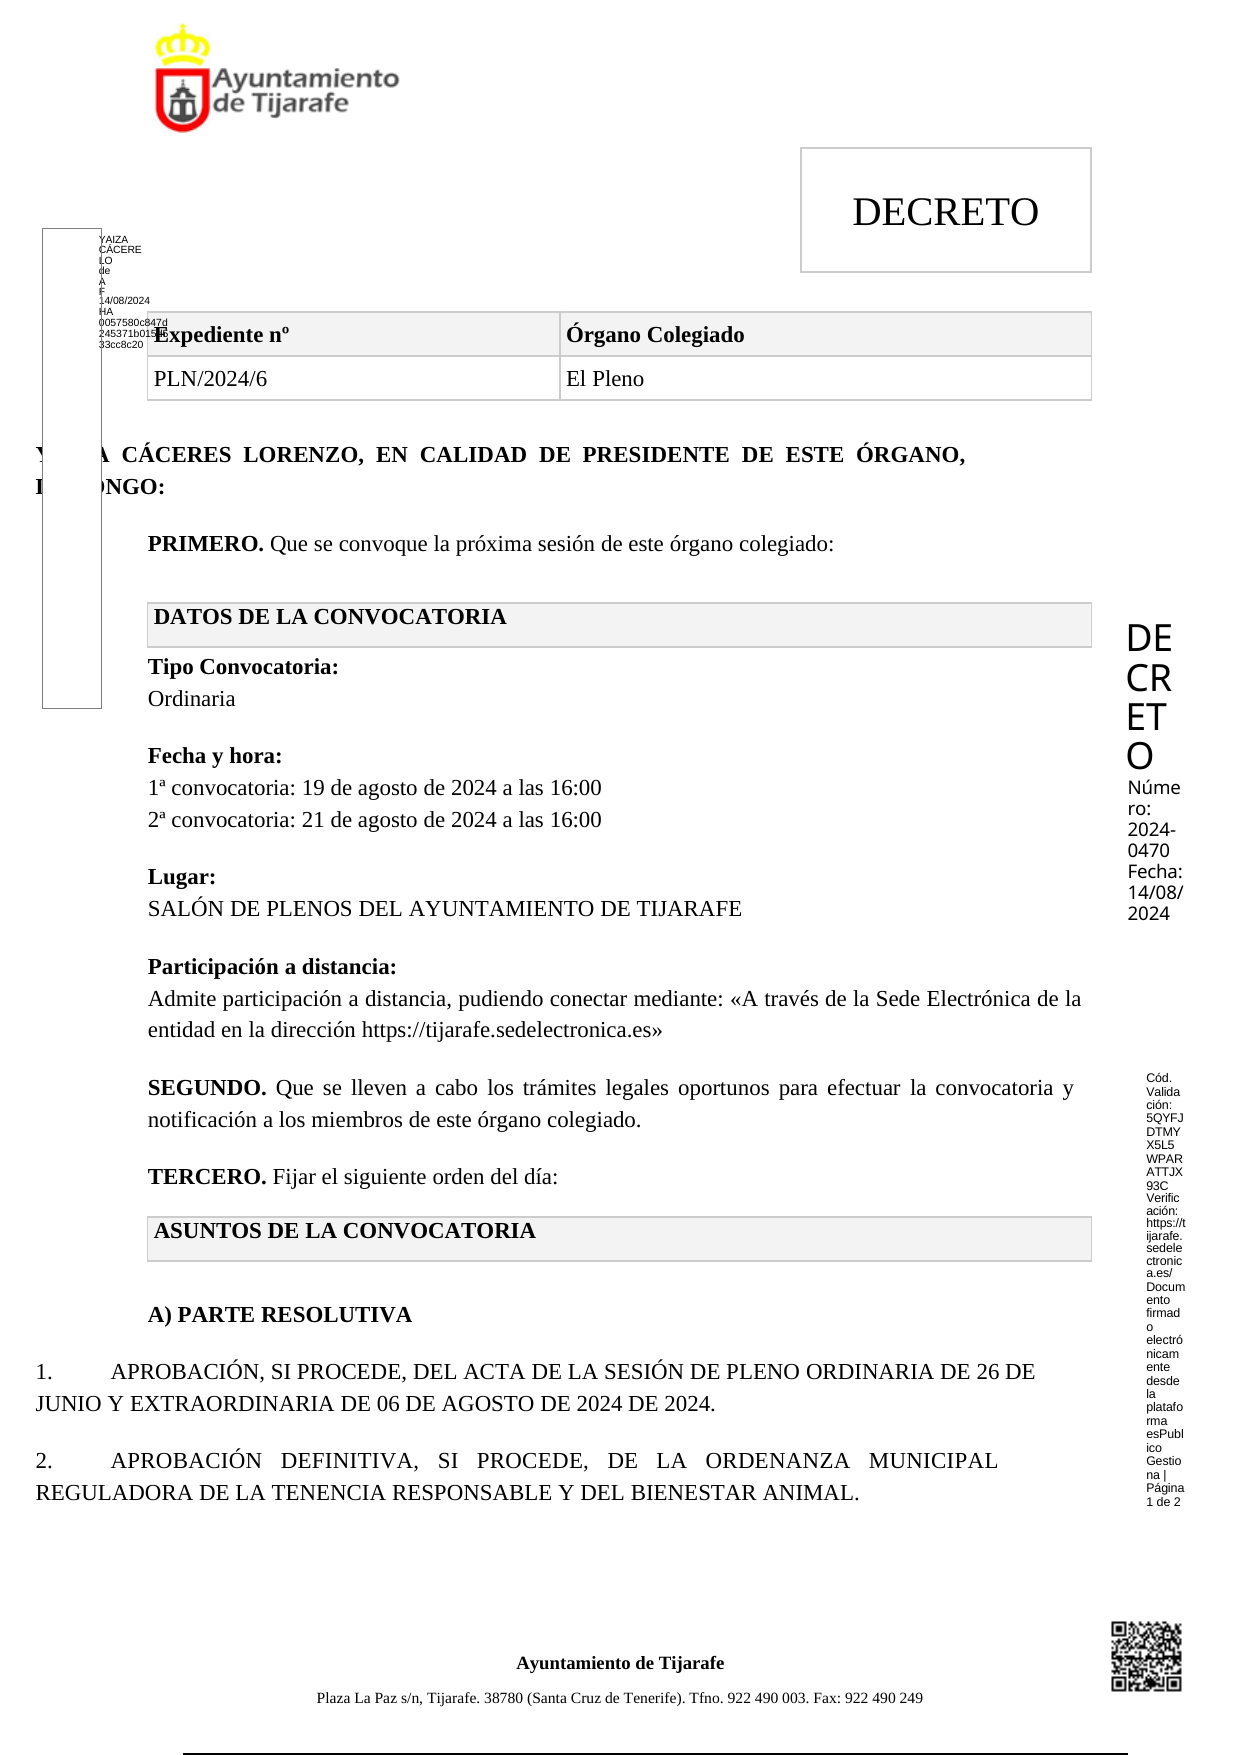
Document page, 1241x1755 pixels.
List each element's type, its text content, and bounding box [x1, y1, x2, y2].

table_header Expediente nº [148, 313, 559, 355]
subtitle [1185, 655, 1241, 679]
subtitle Lugar: [148, 863, 1123, 890]
text Verificación: https://tijarafe.sedelectronica.es/ [1146, 1193, 1186, 1280]
text DECRETO [1125, 620, 1185, 778]
table_cell PLN/2024/6 [148, 357, 559, 399]
text Admite participación a distancia, pudiendo conectar mediante: «A través de la Sede Electrónica de la entidad en la dirección https://tijarafe.sedelectronica.es» [148, 985, 1093, 1043]
text Número: 2024-0470 Fecha: 14/08/2024 [1127, 778, 1185, 924]
text DECRETO [852, 187, 1090, 234]
table_cell El Pleno [561, 357, 1091, 399]
list PARTE RESOLUTIVA [148, 1301, 1144, 1327]
subtitle Fecha y hora: [148, 742, 1123, 768]
text Ordinaria [148, 685, 1123, 711]
table_header Órgano Colegiado [561, 313, 1091, 355]
text Documento firmado electrónicamente desde la plataforma esPublico Gestiona | Página 1 de 2 [1146, 1280, 1186, 1509]
subtitle Participación a distancia: [148, 953, 1241, 979]
text [1144, 1071, 1186, 1595]
subtitle Tipo Convocatoria: [148, 620, 1185, 968]
text [1185, 685, 1241, 711]
text TERCERO. Fijar el siguiente orden del día: [148, 1163, 1144, 1189]
text SEGUNDO. Que se lleven a cabo los trámites legales oportunos para efectuar la convocatoria y notificación a los miembros de este órgano colegiado. [148, 1074, 1093, 1132]
list APROBACIÓN DEFINITIVA, SI PROCEDE, DE LA ORDENANZA MUNICIPAL REGULADORA DE LA TENENCIA RESPONSABLE Y DEL BIENESTAR ANIMAL. [35, 1447, 1093, 1505]
text [1186, 1163, 1241, 1189]
subtitle YAIZA CÁCERES LORENZO, EN CALIDAD DE PRESIDENTE DE ESTE ÓRGANO, DISPONGO: [102, 441, 1093, 499]
text PRIMERO. Que se convoque la próxima sesión de este órgano colegiado: [148, 530, 1241, 556]
text Cód. Validación: 5QYFJDTMYX5L5WPARATTJX93C [1146, 1072, 1186, 1193]
list APROBACIÓN, SI PROCEDE, DEL ACTA DE LA SESIÓN DE PLENO ORDINARIA DE 26 DE JUNIO Y EXTRAORDINARIA DE 06 DE AGOSTO DE 2024 DE 2024. [35, 1358, 1093, 1416]
text 1ª convocatoria: 19 de agosto de 2024 a las 16:00 2ª convocatoria: 21 de agosto de 2024 a las 16:00 [148, 774, 613, 832]
subtitle YAIZA CÁCERES LORENZO, EN CALIDAD DE PRESIDENTE DE ESTE ÓRGANO, DISPONGO: [43, 229, 101, 708]
list [1186, 1301, 1241, 1327]
text [1185, 895, 1241, 922]
subtitle [1185, 742, 1241, 768]
subtitle [1185, 863, 1241, 890]
text SALÓN DE PLENOS DEL AYUNTAMIENTO DE TIJARAFE [148, 895, 1123, 922]
